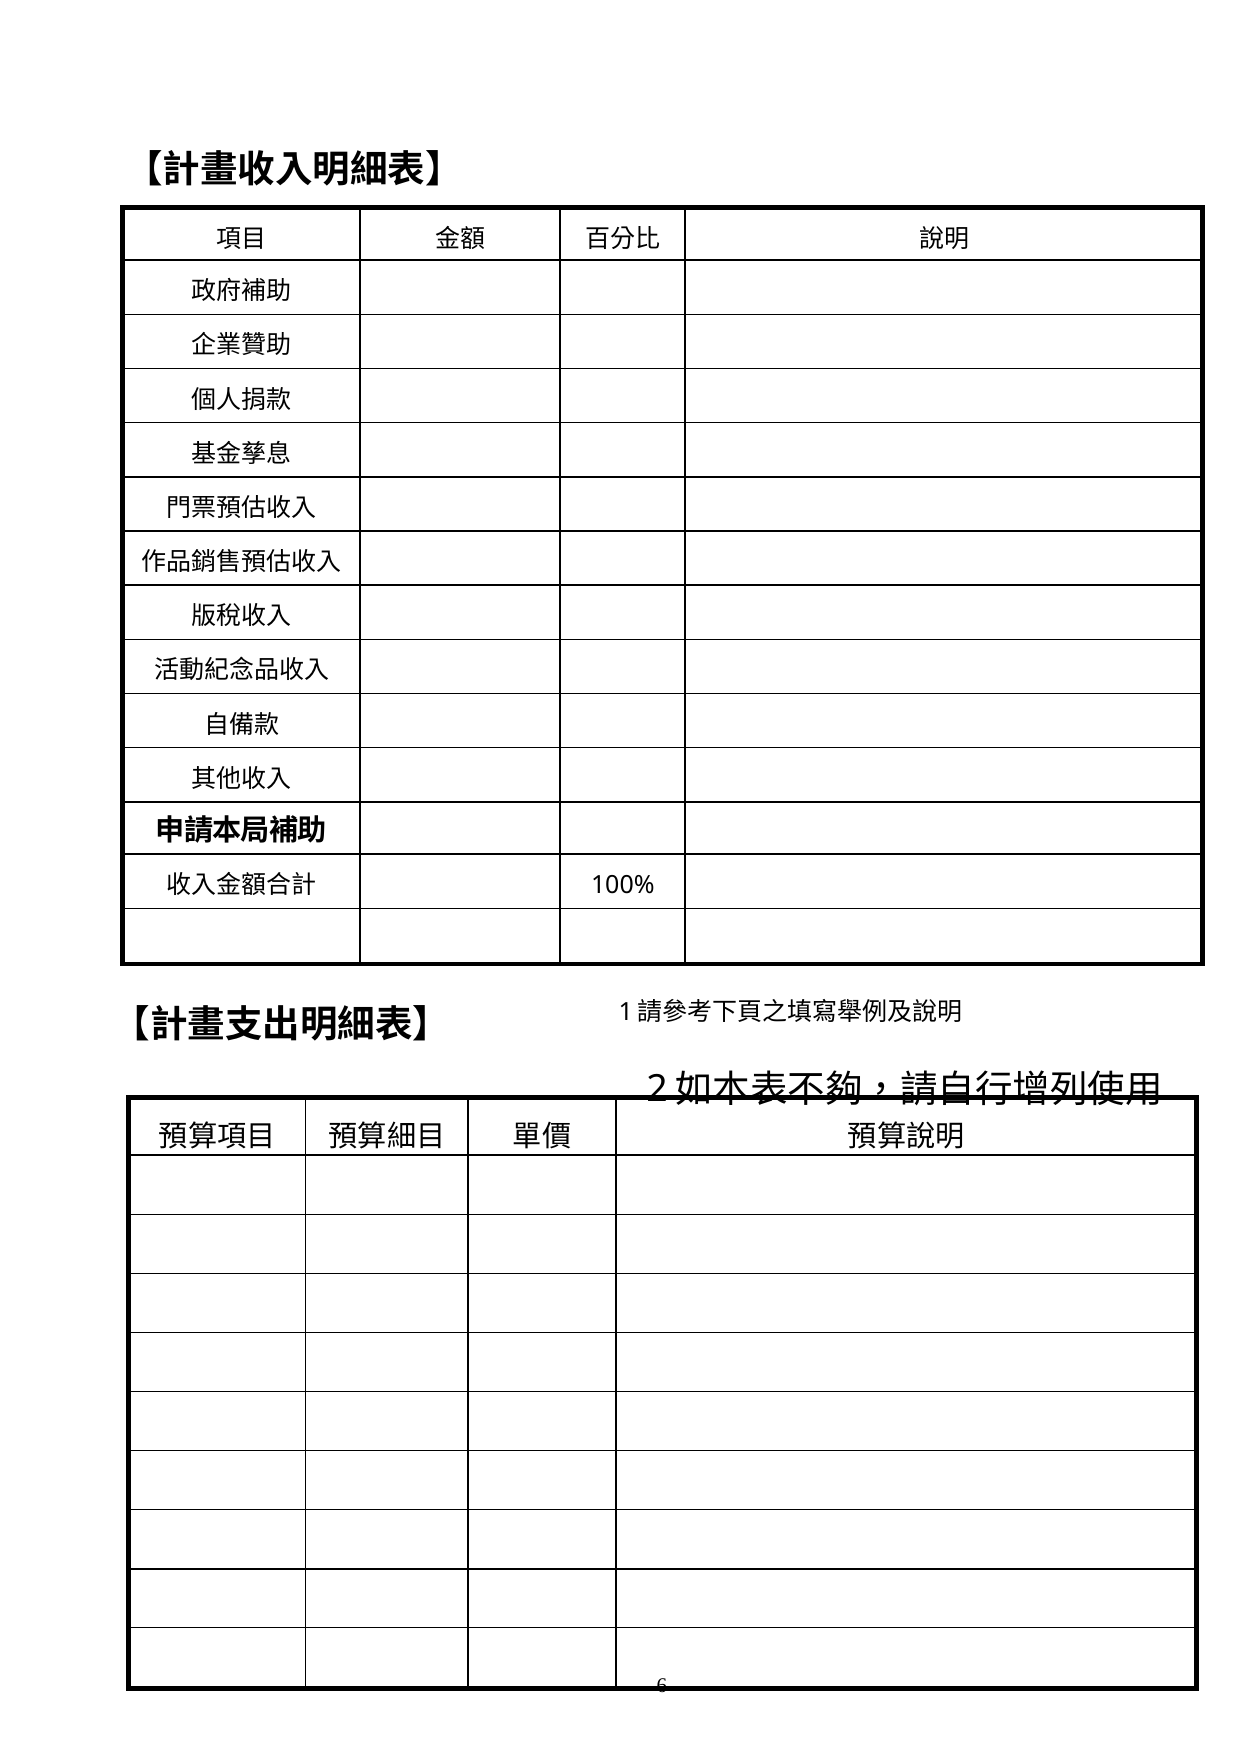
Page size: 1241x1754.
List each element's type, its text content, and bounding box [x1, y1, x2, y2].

table_cell [686, 855, 1200, 907]
table_header 預算細目 [306, 1100, 467, 1154]
table_cell [561, 694, 684, 747]
text 2如本表不夠，請自行增列使用 [112, 1041, 1162, 1095]
table_cell [469, 1510, 615, 1568]
table_cell 基金孳息 [125, 423, 359, 476]
table_cell [131, 1215, 305, 1272]
table_cell [617, 1274, 1194, 1332]
table_cell 自備款 [125, 694, 359, 747]
table_cell [131, 1156, 305, 1213]
table_cell [131, 1392, 305, 1450]
text 【計畫支出明細表】 1請參考下頁之填寫舉例及說明 [112, 977, 1162, 1031]
table_cell [361, 315, 559, 368]
table_cell [561, 261, 684, 313]
table_cell [561, 369, 684, 422]
table_cell [617, 1333, 1194, 1391]
table_cell [361, 640, 559, 693]
table_cell [686, 478, 1200, 530]
table_cell 版稅收入 [125, 586, 359, 638]
table_cell [361, 423, 559, 476]
table_cell [131, 1510, 305, 1568]
table_cell [361, 369, 559, 422]
table_cell [617, 1628, 1194, 1686]
table_cell [686, 640, 1200, 693]
table_cell [306, 1628, 467, 1686]
table_cell [686, 586, 1200, 638]
table_cell [561, 532, 684, 584]
table_header 金額 [361, 210, 559, 259]
table_cell [686, 315, 1200, 368]
table_cell [306, 1570, 467, 1627]
table_cell [469, 1156, 615, 1213]
table_cell [306, 1156, 467, 1213]
table_cell [361, 803, 559, 853]
table_cell 門票預估收入 [125, 478, 359, 530]
table_cell [617, 1570, 1194, 1627]
table_cell 政府補助 [125, 261, 359, 313]
table_cell [131, 1333, 305, 1391]
table_cell [686, 694, 1200, 747]
table_cell [561, 640, 684, 693]
table_cell [361, 532, 559, 584]
table_cell [561, 478, 684, 530]
table_cell [617, 1510, 1194, 1568]
table_cell [561, 315, 684, 368]
table_header 預算說明 [617, 1100, 1194, 1154]
table_cell [617, 1156, 1194, 1213]
table_header 項目 [125, 210, 359, 259]
table_cell [686, 803, 1200, 853]
table_cell [361, 748, 559, 801]
table_cell 收入金額合計 [125, 855, 359, 907]
table_cell [306, 1451, 467, 1509]
table_cell 作品銷售預估收入 [125, 532, 359, 584]
table_cell 個人捐款 [125, 369, 359, 422]
table_cell [125, 909, 359, 962]
table_cell [361, 586, 559, 638]
table_cell [686, 748, 1200, 801]
table_cell [617, 1215, 1194, 1272]
table_header 百分比 [561, 210, 684, 259]
table_cell 企業贊助 [125, 315, 359, 368]
table_cell [306, 1392, 467, 1450]
table_cell [306, 1274, 467, 1332]
table_cell [617, 1392, 1194, 1450]
table_cell [361, 909, 559, 962]
table_header 單價 [469, 1100, 615, 1154]
table_header 預算項目 [131, 1100, 305, 1154]
table_cell [469, 1215, 615, 1272]
table_cell [131, 1274, 305, 1332]
table_cell [617, 1451, 1194, 1509]
text 【計畫收入明細表】 [125, 138, 1162, 193]
table_cell [686, 909, 1200, 962]
table_cell [686, 532, 1200, 584]
table_cell [469, 1392, 615, 1450]
table_cell [469, 1274, 615, 1332]
table_cell [361, 855, 559, 907]
table_cell [561, 748, 684, 801]
table_cell [306, 1510, 467, 1568]
table_cell 100% [561, 855, 684, 907]
table_cell [561, 423, 684, 476]
table_cell [131, 1451, 305, 1509]
table_cell [361, 694, 559, 747]
table_cell [469, 1451, 615, 1509]
table_cell [131, 1570, 305, 1627]
table_cell [131, 1628, 305, 1686]
table_cell [561, 586, 684, 638]
table_header 說明 [686, 210, 1200, 259]
table_cell [469, 1628, 615, 1686]
table_cell 其他收入 [125, 748, 359, 801]
table_cell [561, 909, 684, 962]
table_cell [361, 261, 559, 313]
table_cell 活動紀念品收入 [125, 640, 359, 693]
table_cell [686, 369, 1200, 422]
table_cell [361, 478, 559, 530]
table_cell [306, 1333, 467, 1391]
table_cell [686, 261, 1200, 313]
table_cell [561, 803, 684, 853]
table_cell [306, 1215, 467, 1272]
table_cell [686, 423, 1200, 476]
table_cell [469, 1333, 615, 1391]
table_cell 申請本局補助 [125, 803, 359, 853]
table_cell [469, 1570, 615, 1627]
